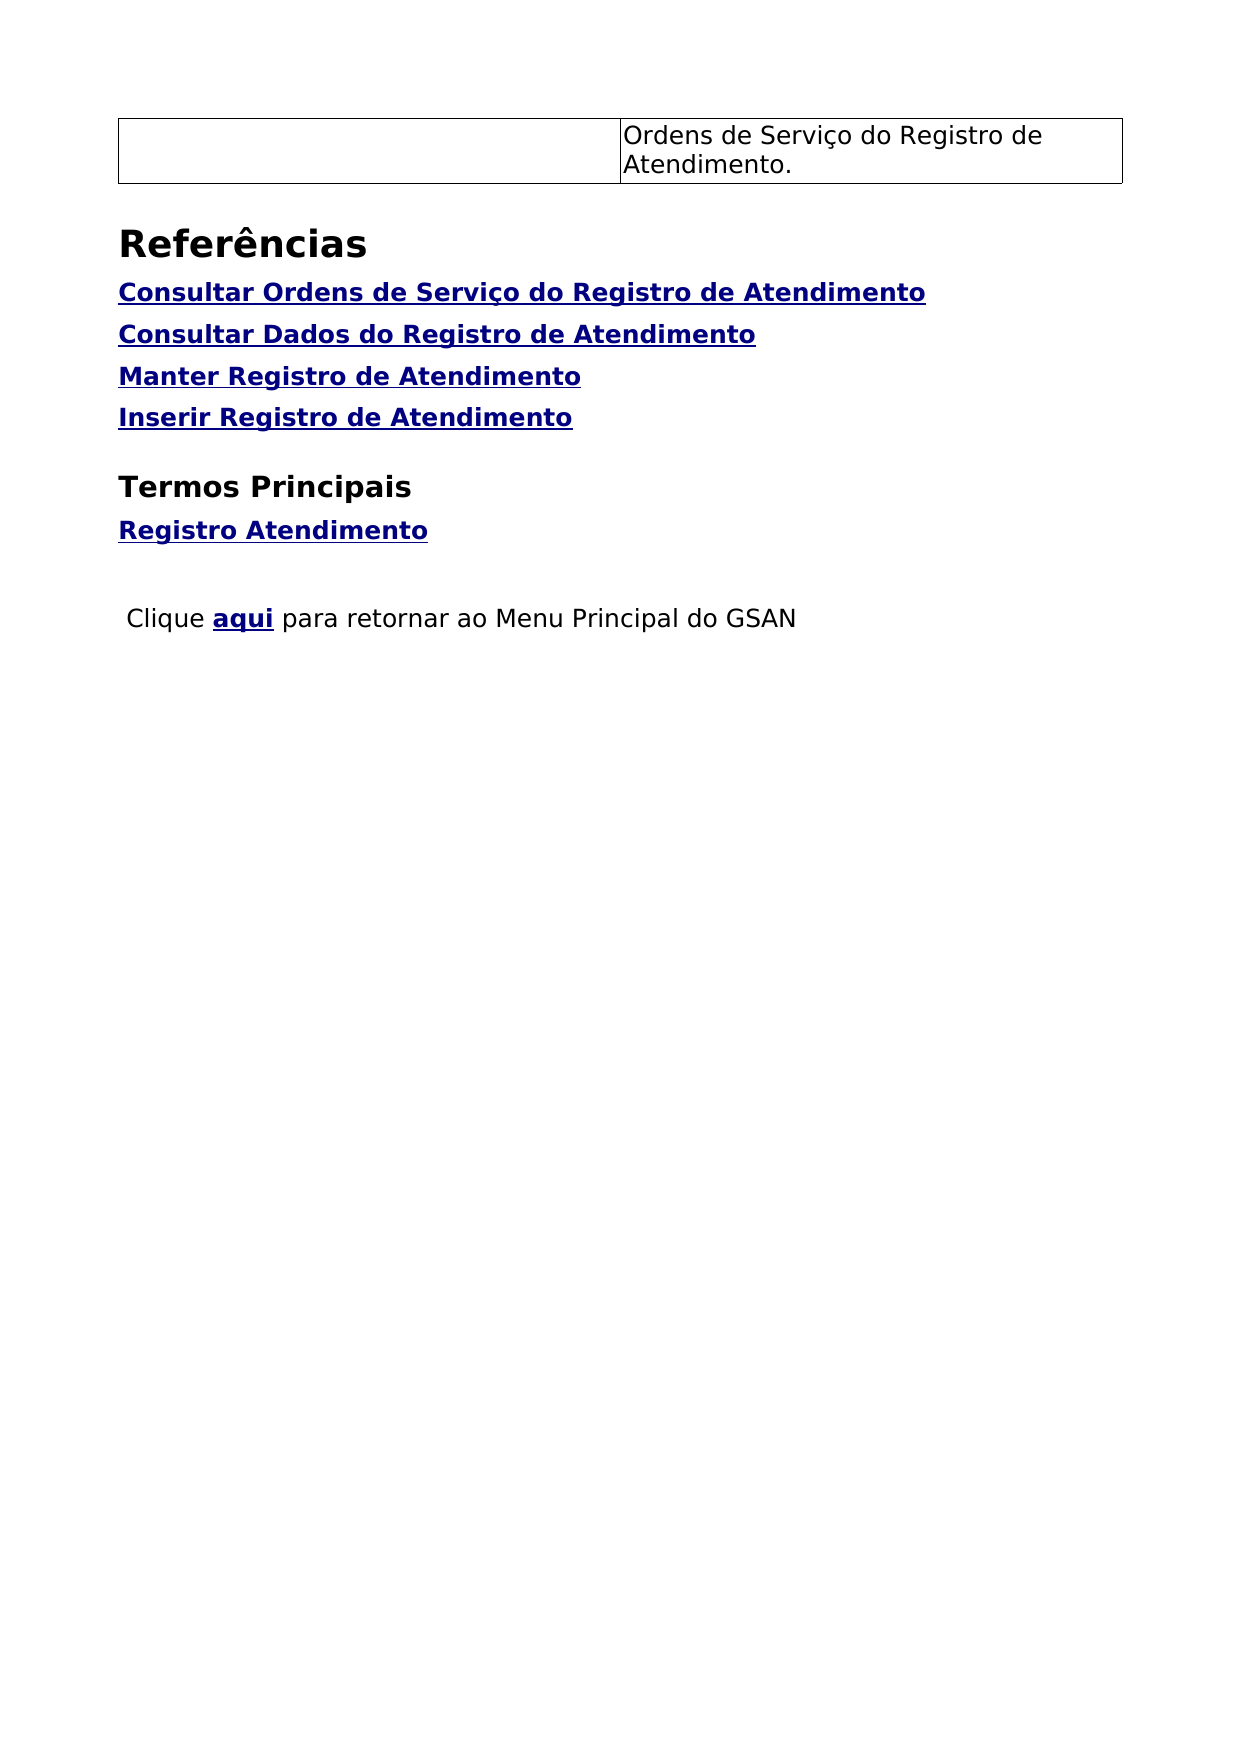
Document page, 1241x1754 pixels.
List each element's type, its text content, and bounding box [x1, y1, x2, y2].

text Consultar Ordens de Serviço do Registro de Atendimento [118, 278, 1122, 308]
table_cell [119, 119, 620, 182]
table_cell Ordens de Serviço do Registro de Atendimento. [621, 119, 1122, 182]
text Manter Registro de Atendimento [118, 362, 1122, 391]
text Inserir Registro de Atendimento [118, 403, 1122, 433]
subtitle Termos Principais [118, 470, 1122, 504]
text Registro Atendimento Clique aqui para retornar ao Menu Principal do GSAN [118, 517, 1122, 633]
subtitle Referências [118, 222, 1122, 266]
text Consultar Dados do Registro de Atendimento [118, 320, 1122, 349]
